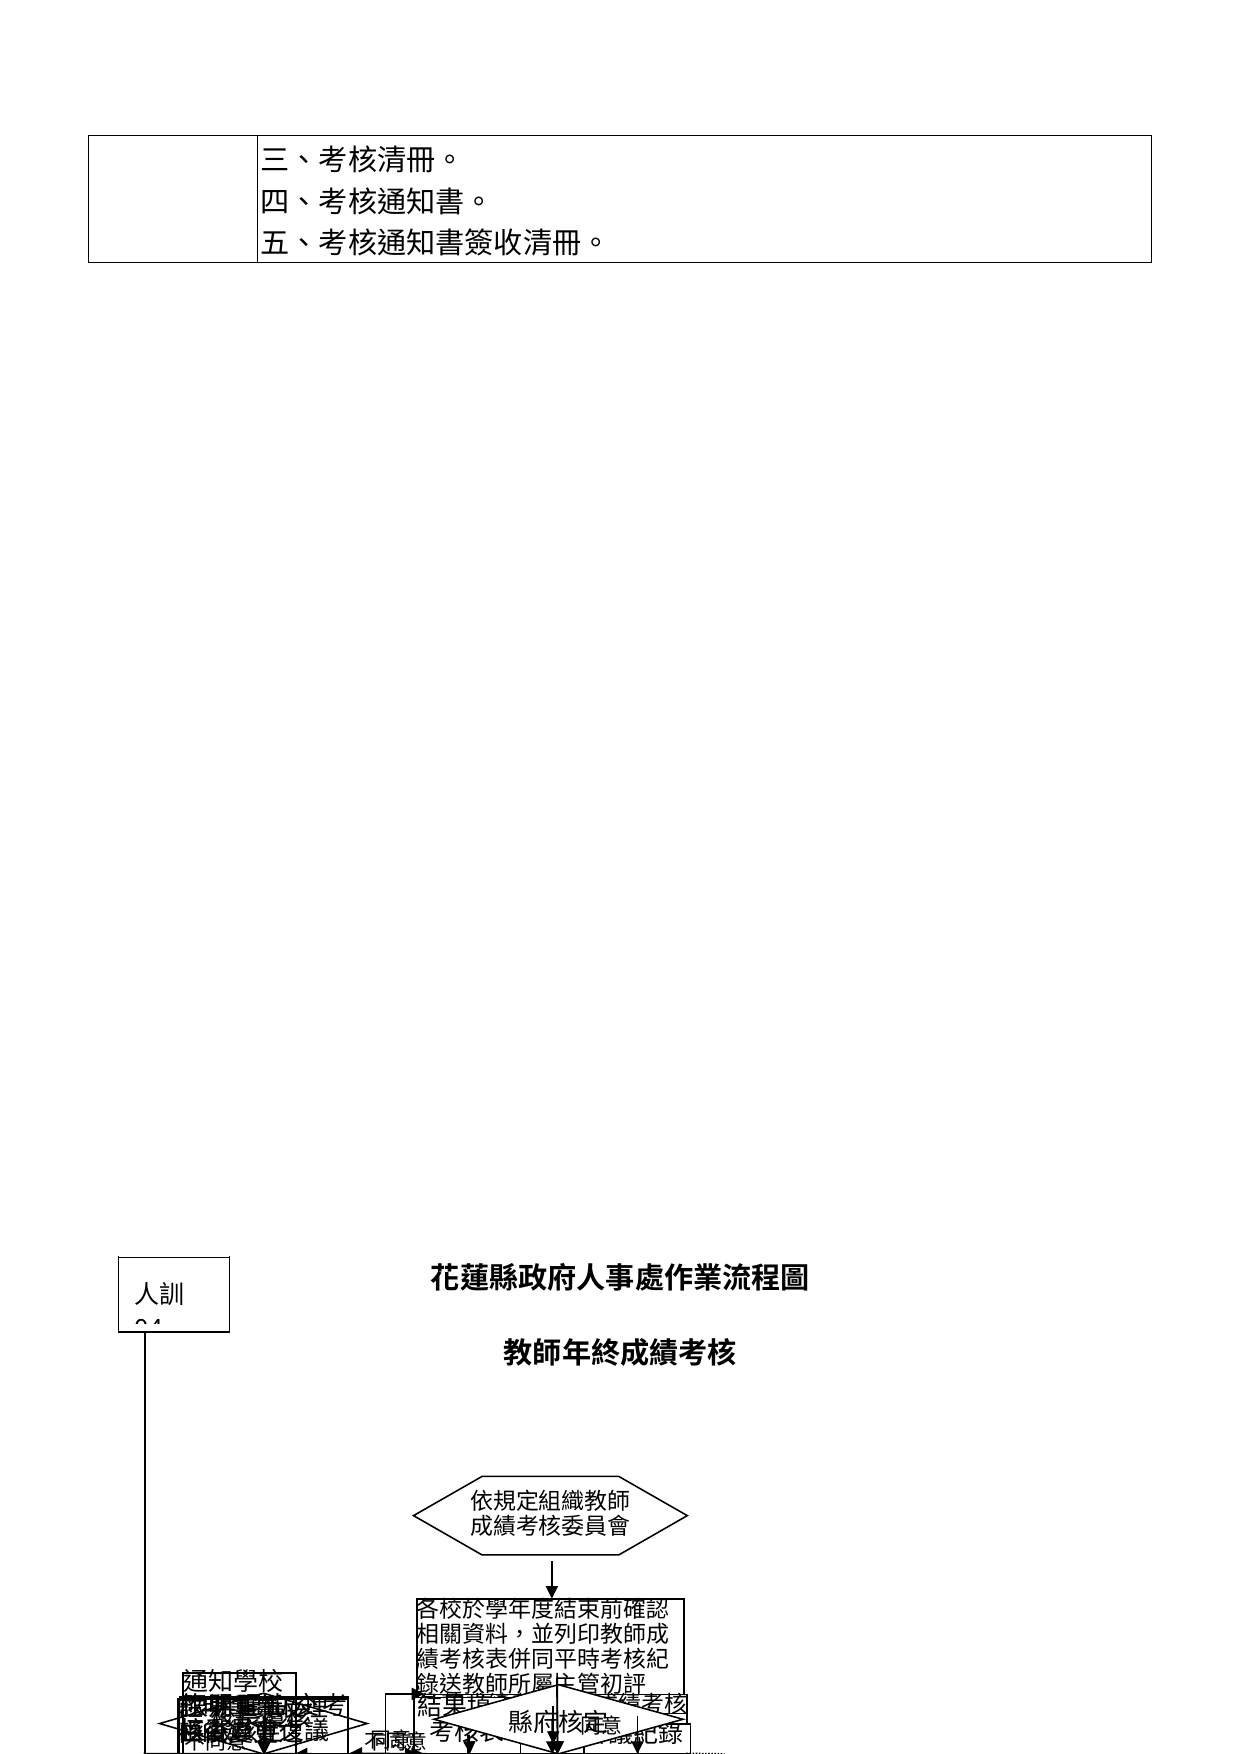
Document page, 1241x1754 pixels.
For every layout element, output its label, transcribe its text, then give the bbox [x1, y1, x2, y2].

text 花蓮縣政府人事處作業流程圖 [118, 1238, 1122, 1313]
text 教師年終成績考核 [146, 1313, 1122, 1388]
text 人訓04 [134, 1275, 214, 1324]
text 教師年終成績考核 [118, 1333, 144, 1388]
table_cell 三、考核清冊。 四、考核通知書。 五、考核通知書簽收清冊。 [258, 136, 1151, 262]
table_cell [89, 136, 257, 262]
